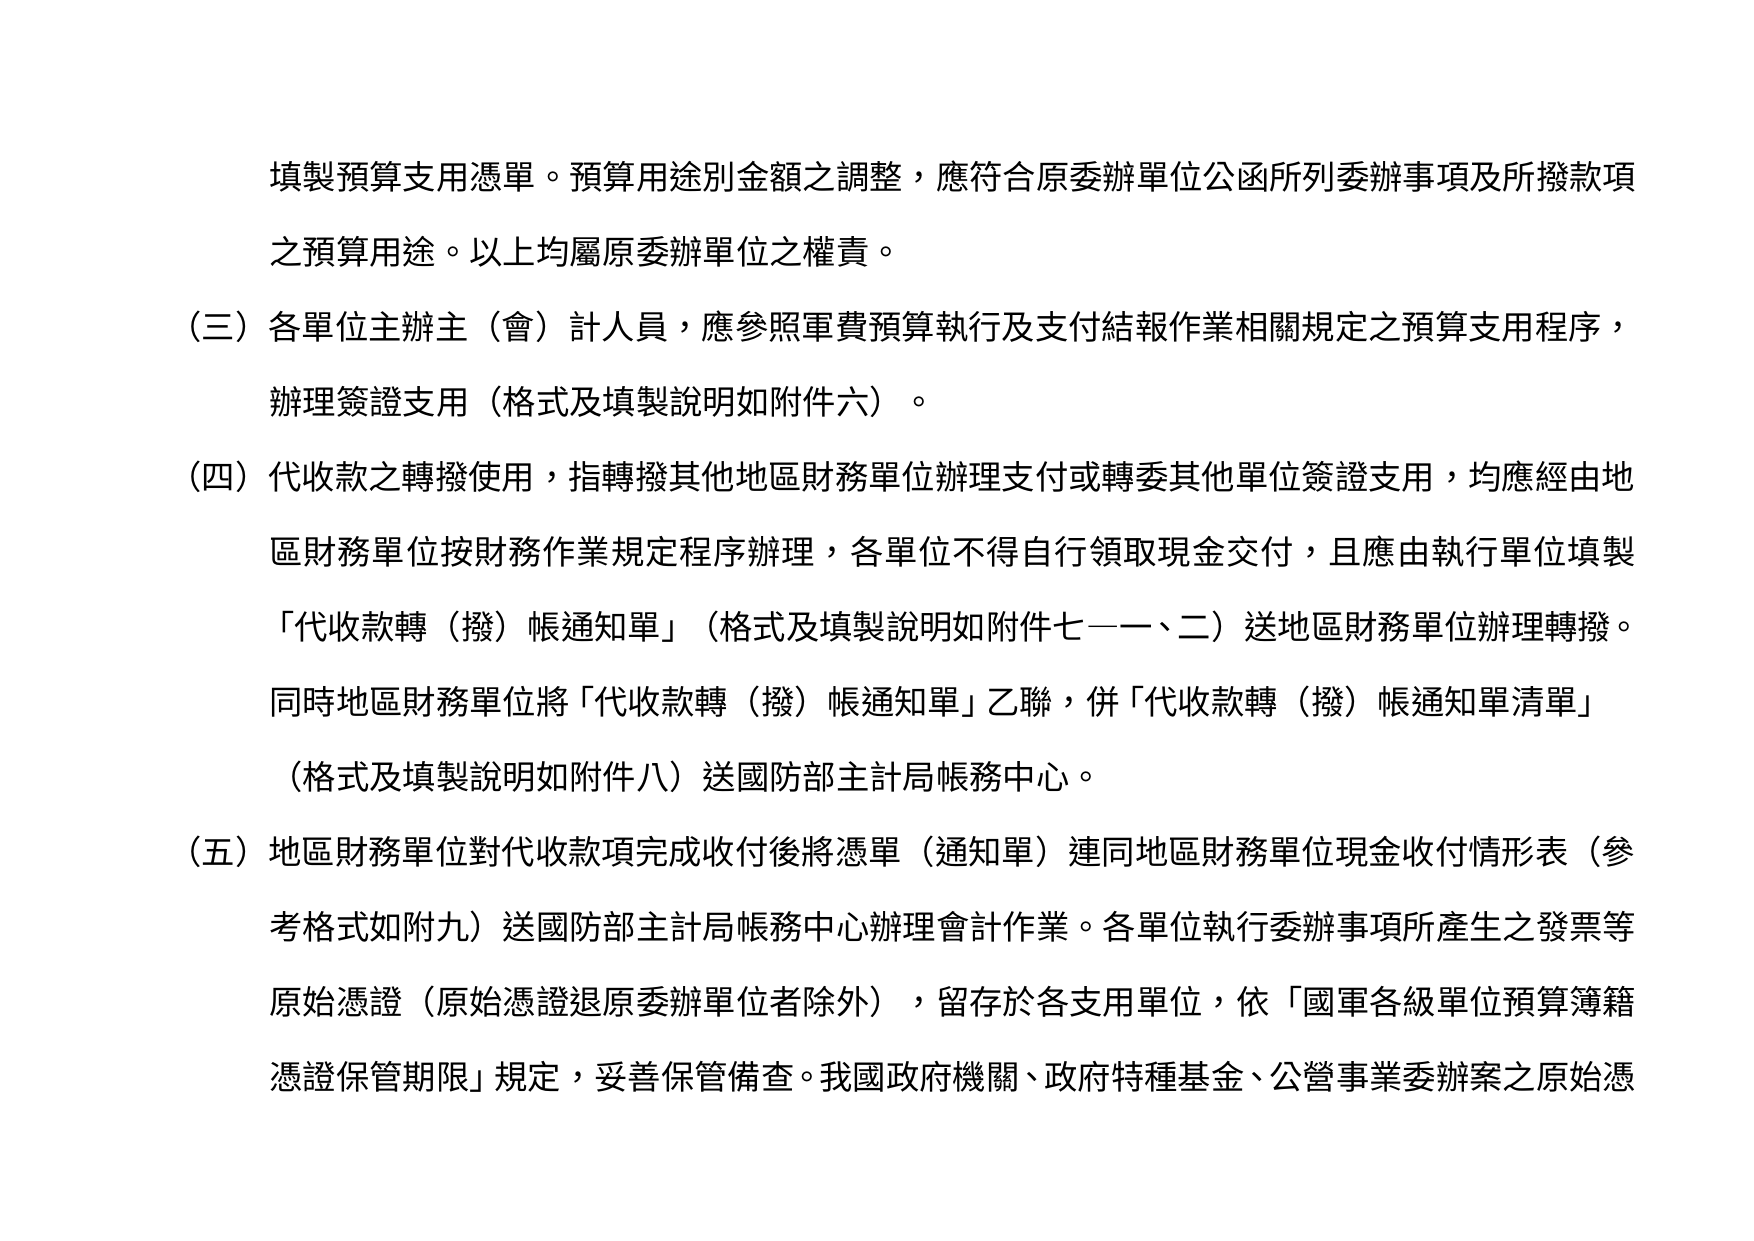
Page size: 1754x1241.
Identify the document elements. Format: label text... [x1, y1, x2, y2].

text （三）各單位主辦主（會）計人員，應參照軍費預算執行及支付結報作業相關規定之預算支用程序，辦理簽證支用（格式及填製說明如附件六）。 [168, 287, 1636, 437]
text （二）代收款之支用，各執行單位（或支用單位）應依據核定之計畫與預定進度，配合實際支用狀況，填製預算支用憑單。預算用途別金額之調整，應符合原委辦單位公函所列委辦事項及所撥款項之預算用途。以上均屬原委辦單位之權責。 [168, 137, 1636, 287]
text （五）地區財務單位對代收款項完成收付後將憑單（通知單）連同地區財務單位現金收付情形表（參考格式如附九）送國防部主計局帳務中心辦理會計作業。各單位執行委辦事項所產生之發票等原始憑證（原始憑證退原委辦單位者除外），留存於各支用單位，依「國軍各級單位預算簿籍憑證保管期限」規定，妥善保管備查。我國政府機關、政府特種基金、公營事業委辦案之原始憑 [168, 812, 1636, 1112]
text （四）代收款之轉撥使用，指轉撥其他地區財務單位辦理支付或轉委其他單位簽證支用，均應經由地區財務單位按財務作業規定程序辦理，各單位不得自行領取現金交付，且應由執行單位填製「代收款轉（撥）帳通知單」（格式及填製說明如附件七—一、二）送地區財務單位辦理轉撥。同時地區財務單位將「代收款轉（撥）帳通知單」乙聯，併「代收款轉（撥）帳通知單清單」（格式及填製說明如附件八）送國防部主計局帳務中心。 [168, 437, 1636, 812]
